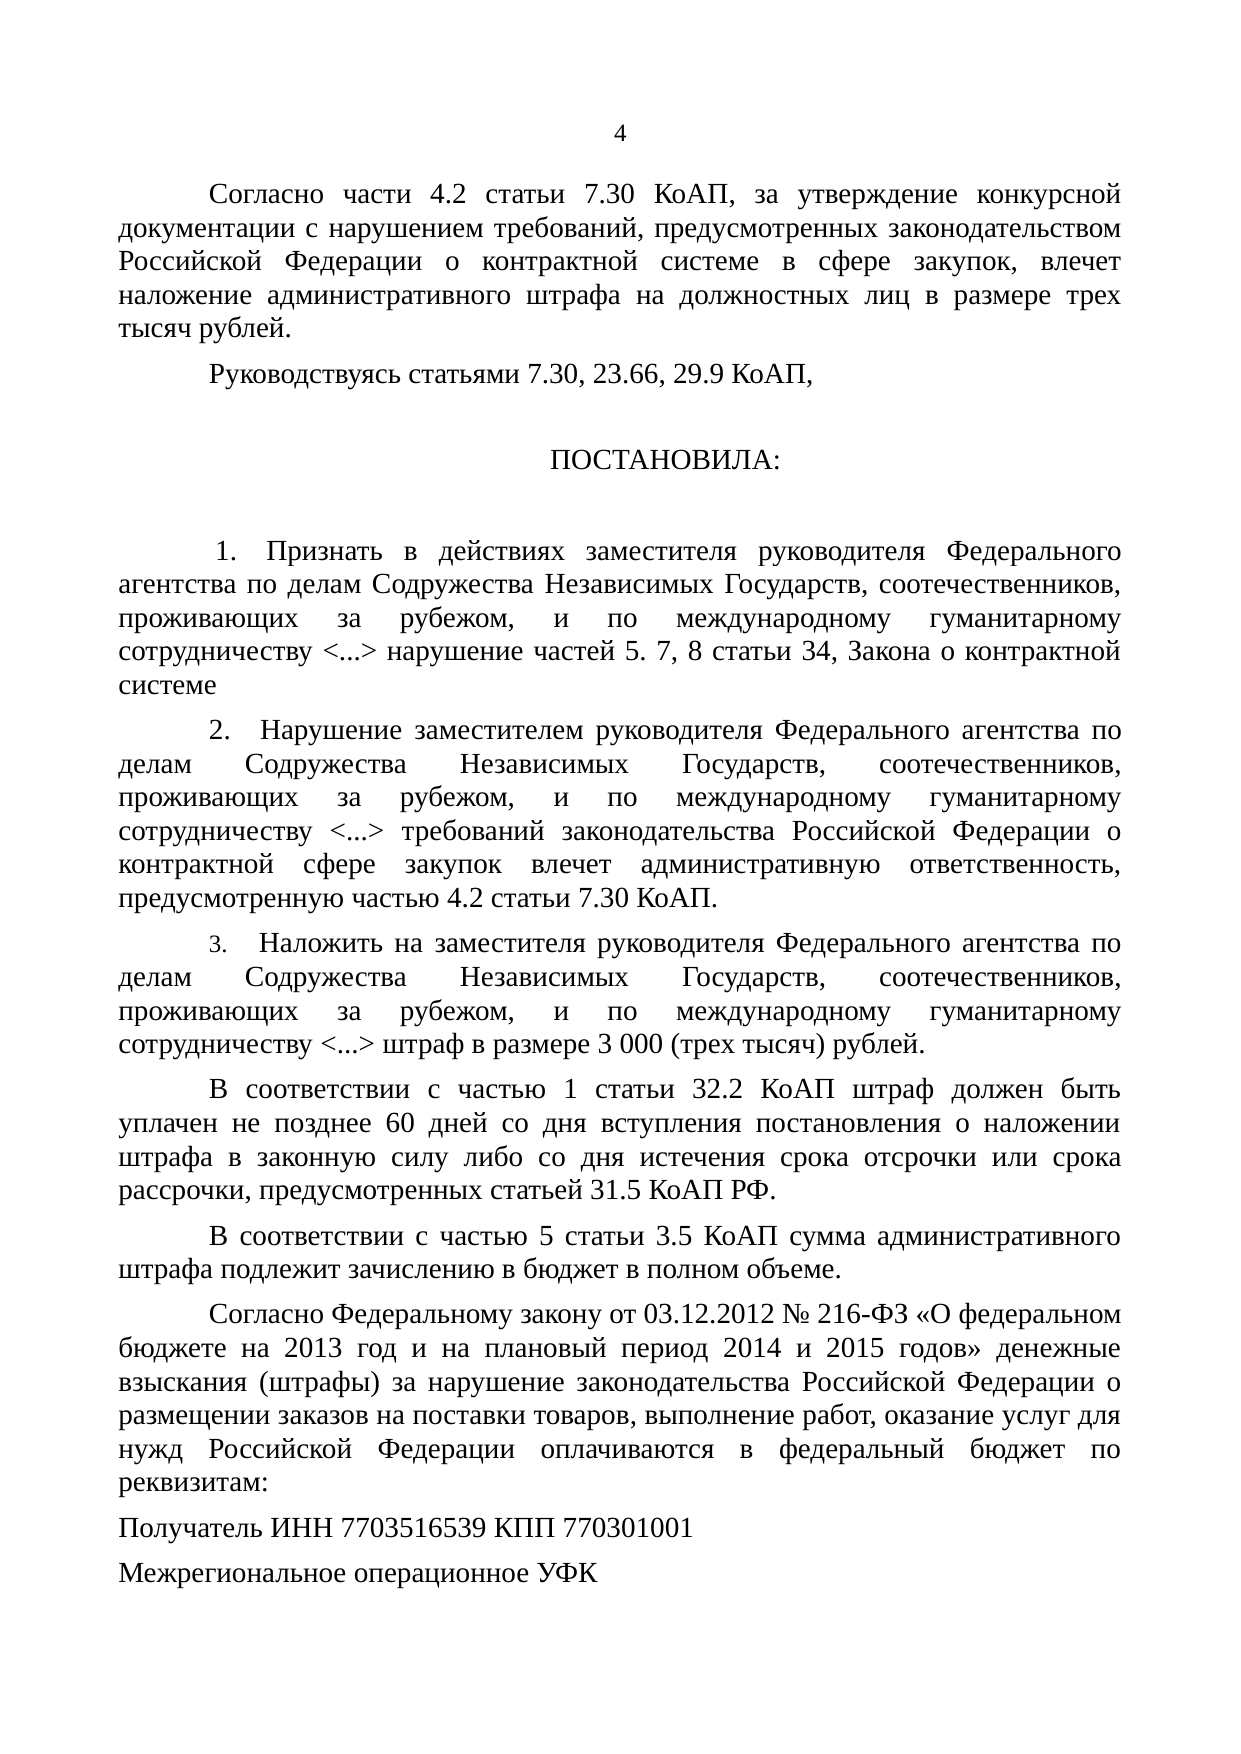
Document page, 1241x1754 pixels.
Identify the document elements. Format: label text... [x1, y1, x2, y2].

text ПОСТАНОВИЛА: [118, 442, 1122, 476]
text Межрегиональное операционное УФК [118, 1555, 1122, 1589]
text 1. Признать в действиях заместителя руководителя Федерального агентства по делам Содружества Независимых Государств, соотечественников, проживающих за рубежом, и по международному гуманитарному сотрудничеству <...> нарушение частей 5. 7, 8 статьи 34, Закона о контрактной системе [118, 533, 1122, 701]
text 3. Наложить на заместителя руководителя Федерального агентства по делам Содружества Независимых Государств, соотечественников, проживающих за рубежом, и по международному гуманитарному сотрудничеству <...> штраф в размере 3 000 (трех тысяч) рублей. [118, 926, 1122, 1060]
text Руководствуясь статьями 7.30, 23.66, 29.9 КоАП, [118, 356, 1122, 389]
text 2. Нарушение заместителем руководителя Федерального агентства по делам Содружества Независимых Государств, соотечественников, проживающих за рубежом, и по международному гуманитарному сотрудничеству <...> требований законодательства Российской Федерации о контрактной сфере закупок влечет административную ответственность, предусмотренную частью 4.2 статьи 7.30 КоАП. [118, 712, 1122, 914]
text Согласно Федеральному закону от 03.12.2012 № 216-ФЗ «О федеральном бюджете на 2013 год и на плановый период 2014 и 2015 годов» денежные взыскания (штрафы) за нарушение законодательства Российской Федерации о размещении заказов на поставки товаров, выполнение работ, оказание услуг для нужд Российской Федерации оплачиваются в федеральный бюджет по реквизитам: [118, 1297, 1122, 1498]
text В соответствии с частью 1 статьи 32.2 КоАП штраф должен быть уплачен не позднее 60 дней со дня вступления постановления о наложении штрафа в законную силу либо со дня истечения срока отсрочки или срока рассрочки, предусмотренных статьей 31.5 КоАП РФ. [118, 1072, 1122, 1206]
text Получатель ИНН 7703516539 КПП 770301001 [118, 1510, 1122, 1543]
text Согласно части 4.2 статьи 7.30 КоАП, за утверждение конкурсной документации с нарушением требований, предусмотренных законодательством Российской Федерации о контрактной системе в сфере закупок, влечет наложение административного штрафа на должностных лиц в размере трех тысяч рублей. [118, 176, 1122, 344]
text В соответствии с частью 5 статьи 3.5 КоАП сумма административного штрафа подлежит зачислению в бюджет в полном объеме. [118, 1218, 1122, 1285]
